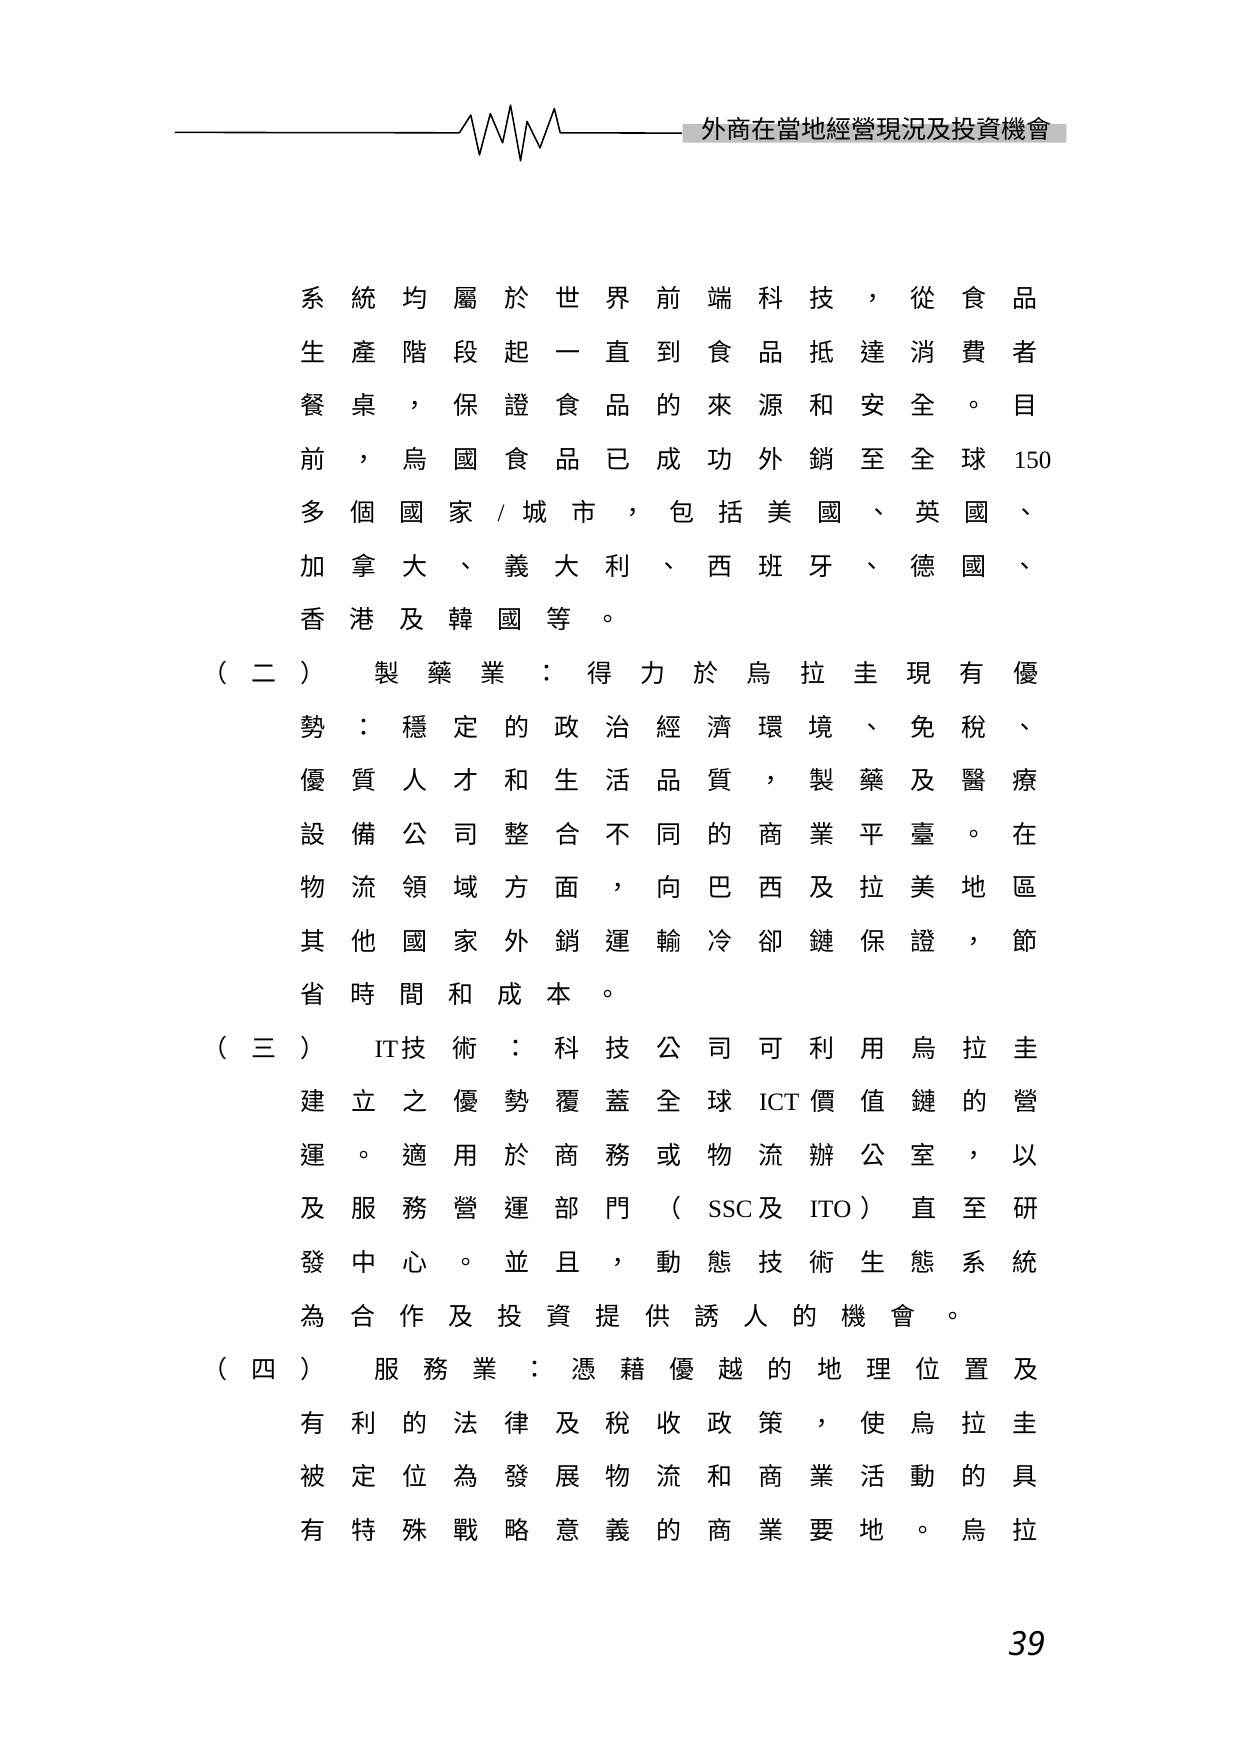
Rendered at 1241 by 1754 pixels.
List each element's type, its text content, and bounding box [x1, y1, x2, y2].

text 系統均屬於世界前端科技，從食品生產階段起一直到食品抵達消費者餐桌，保證食品的來源和安全。目前，烏國食品已成功外銷至全球150多個國家/城市，包括美國、英國、加拿大、義大利、西班牙、德國、香港及韓國等。 [202, 270, 1063, 645]
text （三） IT技術：科技公司可利用烏拉圭建立之優勢覆蓋全球ICT價值鏈的營運。適用於商務或物流辦公室，以及服務營運部門（SSC及ITO）直至研發中心。並且，動態技術生態系統為合作及投資提供誘人的機會。 [202, 1020, 1063, 1341]
text （二） 製藥業：得力於烏拉圭現有優勢：穩定的政治經濟環境、免稅、優質人才和生活品質，製藥及醫療設備公司整合不同的商業平臺。在物流領域方面，向巴西及拉美地區其他國家外銷運輸冷卻鏈保證，節省時間和成本。 [202, 645, 1063, 1020]
text （四） 服務業：憑藉優越的地理位置及有利的法律及稅收政策，使烏拉圭被定位為發展物流和商業活動的具有特殊戰略意義的商業要地。烏拉圭不僅具備專屬中心地理位置的獨特優勢，同時也是高價值服務的集中外包中心，例如業務流程外包及資訊流程外包中心（BPO / KPO CENTERS）的選擇地。離岸服務占烏拉圭出口總額的18%。 [202, 1341, 1063, 1555]
